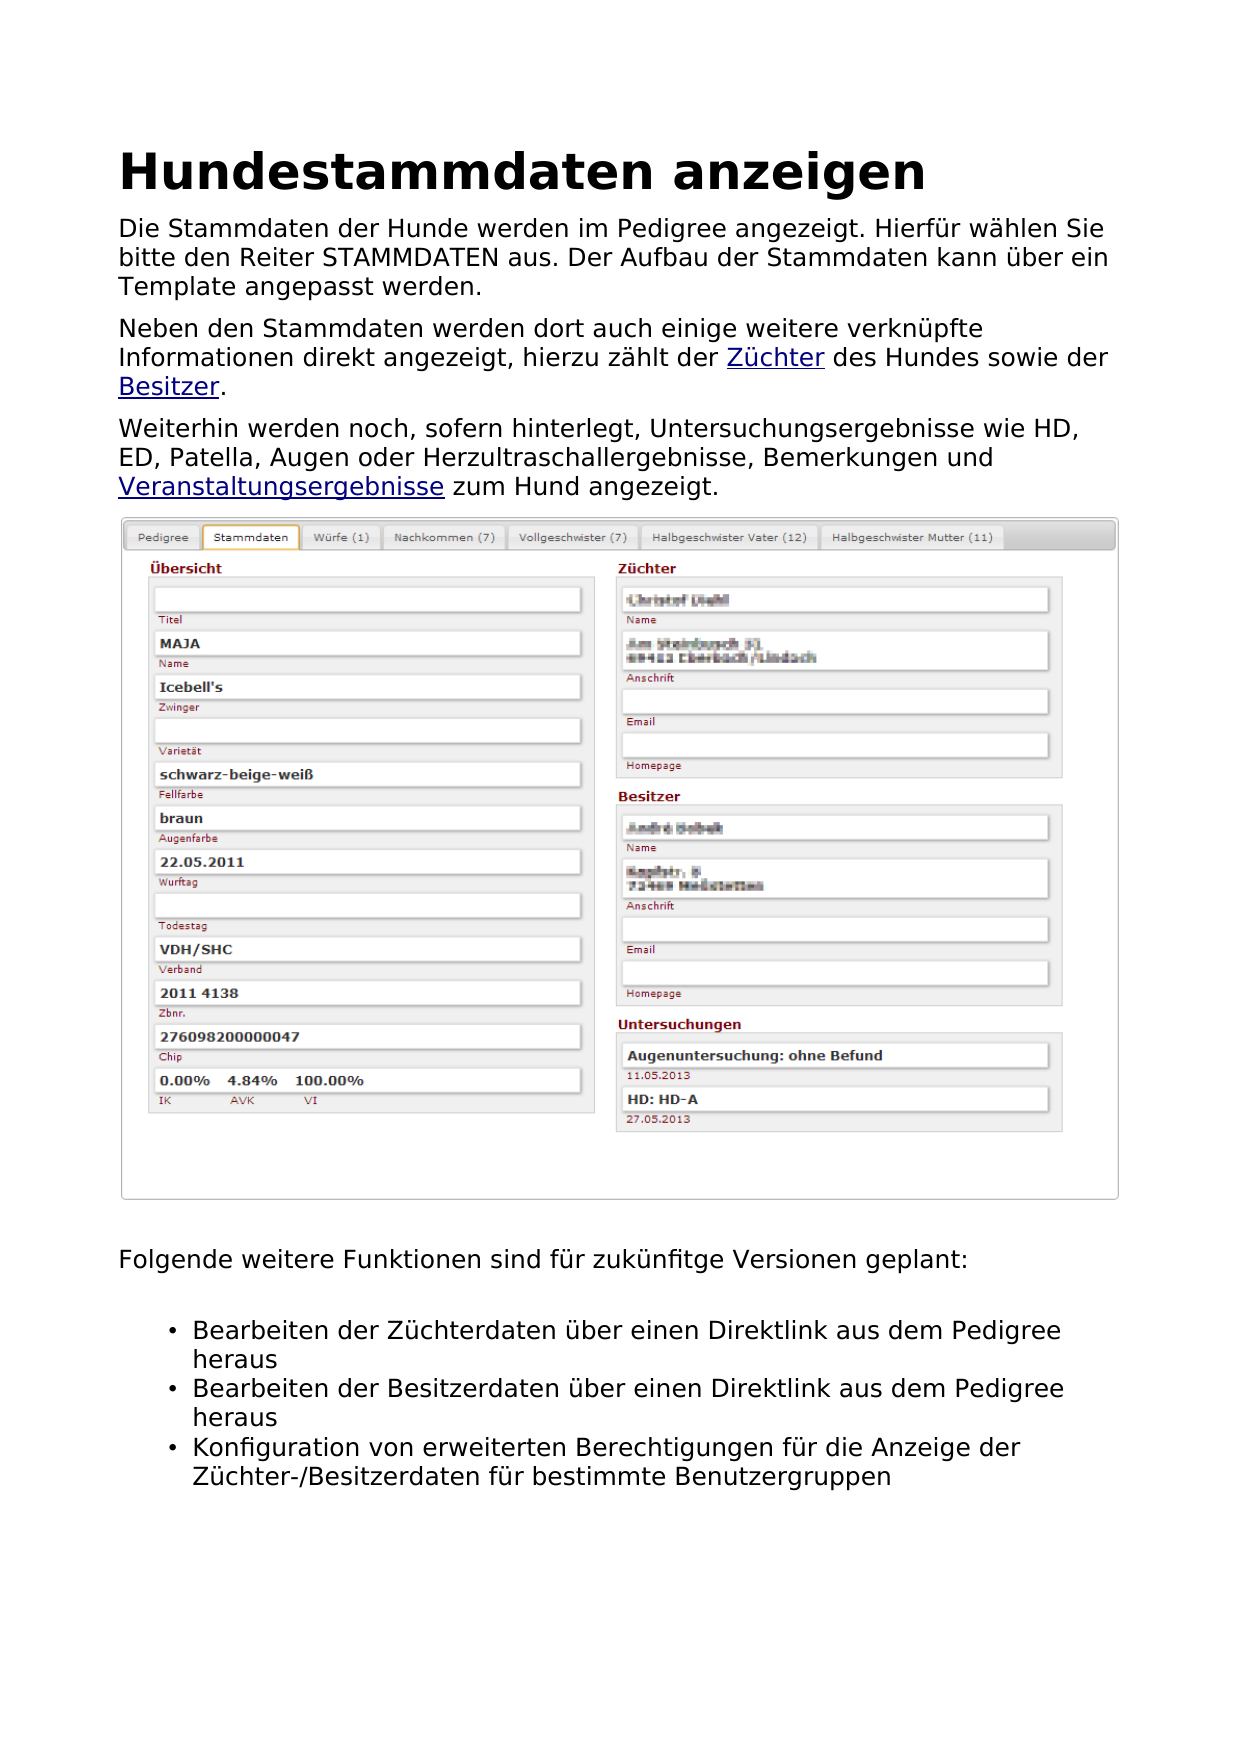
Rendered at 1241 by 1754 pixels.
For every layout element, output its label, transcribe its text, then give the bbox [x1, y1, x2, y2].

picture [118, 513, 1123, 1204]
list Konfiguration von erweiterten Berechtigungen für die Anzeige der Züchter-/Besitzerdaten für bestimmte Benutzergruppen [177, 1433, 1122, 1491]
text Die Stammdaten der Hunde werden im Pedigree angezeigt. Hierfür wählen Sie bitte den Reiter STAMMDATEN aus. Der Aufbau der Stammdaten kann über ein Template angepasst werden. [118, 214, 1122, 301]
list Bearbeiten der Züchterdaten über einen Direktlink aus dem Pedigree heraus [177, 1316, 1122, 1374]
text Folgende weitere Funktionen sind für zukünfitge Versionen geplant: [118, 1245, 1122, 1274]
text Neben den Stammdaten werden dort auch einige weitere verknüpfte Informationen direkt angezeigt, hierzu zählt der Züchter des Hundes sowie der Besitzer. [118, 314, 1122, 401]
subtitle Hundestammdaten anzeigen [118, 143, 1122, 201]
list Bearbeiten der Besitzerdaten über einen Direktlink aus dem Pedigree heraus [177, 1374, 1122, 1433]
text Weiterhin werden noch, sofern hinterlegt, Untersuchungsergebnisse wie HD, ED, Patella, Augen oder Herzultraschallergebnisse, Bemerkungen und Veranstaltungsergebnisse zum Hund angezeigt. [118, 414, 1122, 501]
